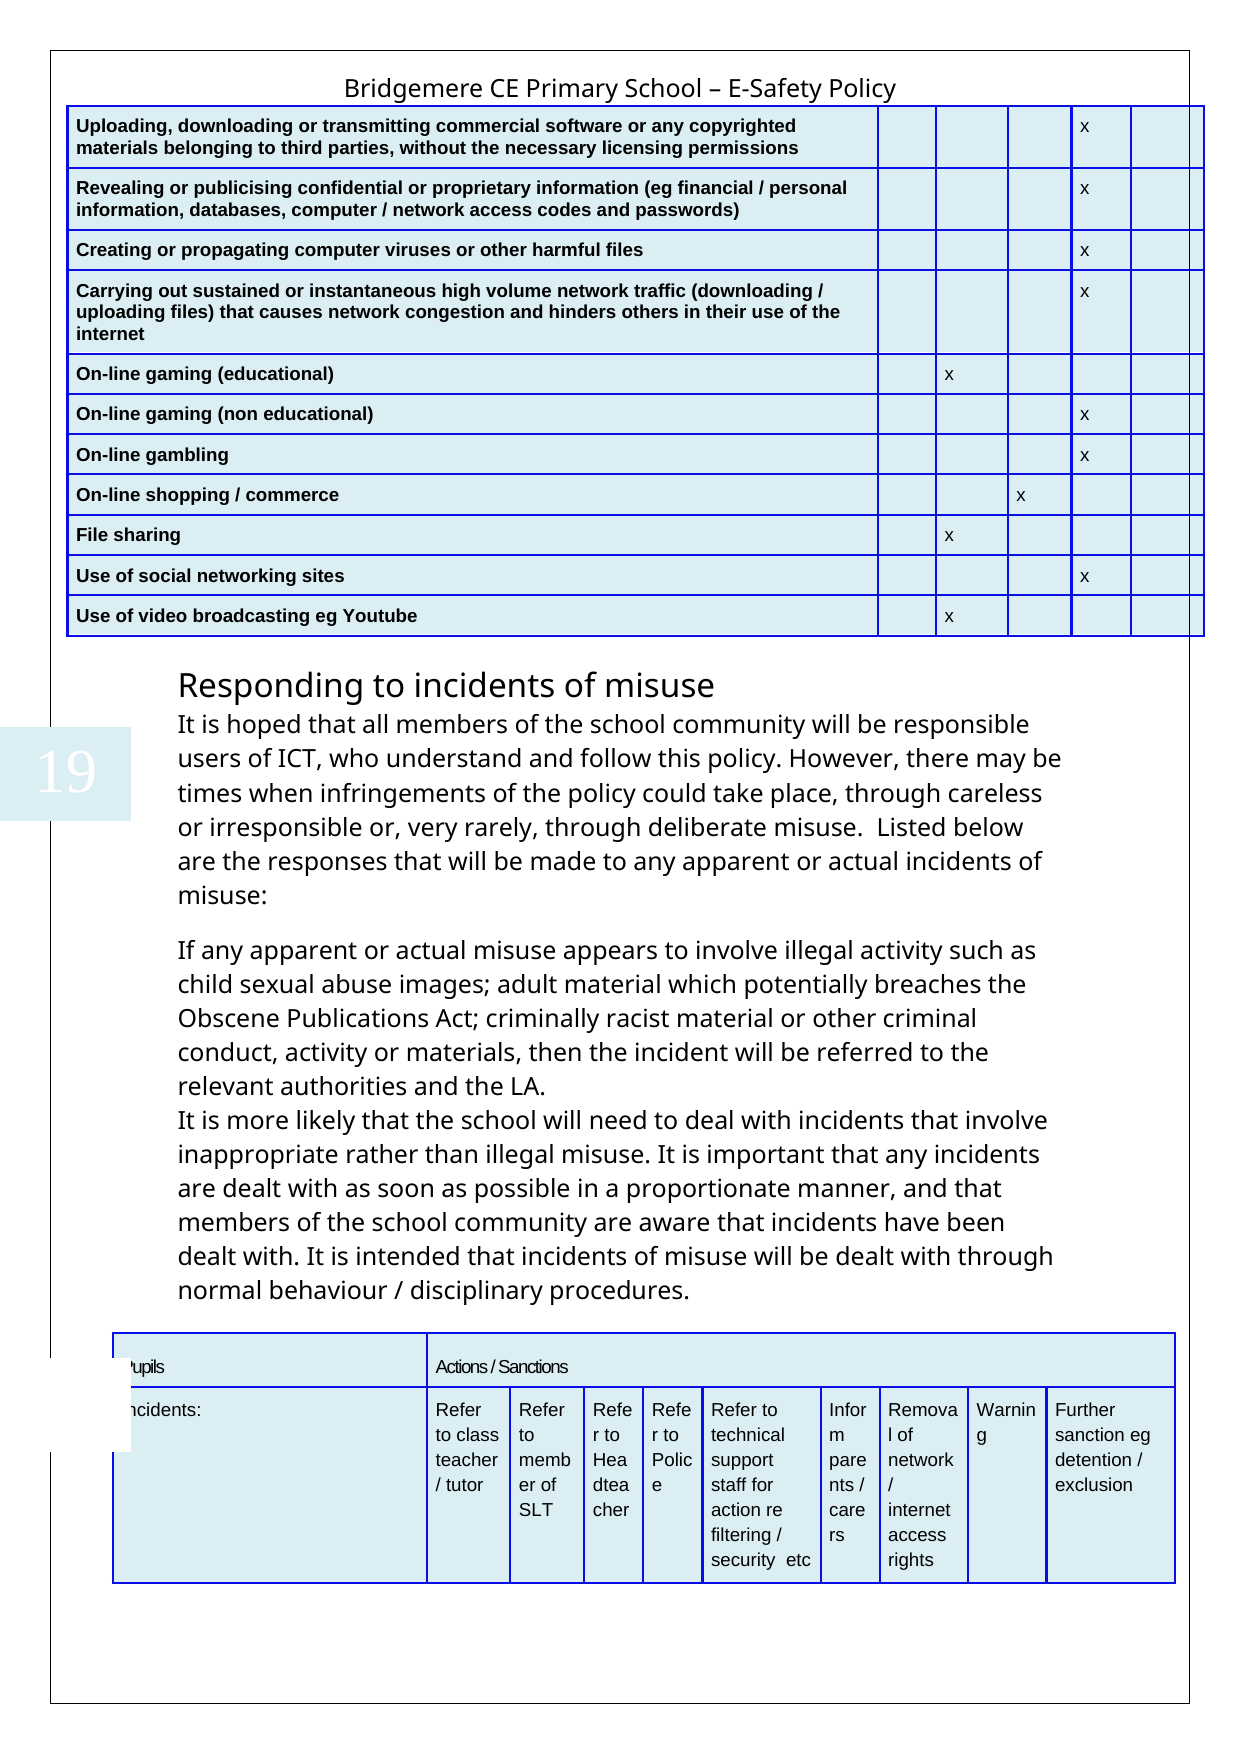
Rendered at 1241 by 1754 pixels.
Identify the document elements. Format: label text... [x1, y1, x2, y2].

table_cell x [1073, 107, 1130, 167]
table_cell On-line shopping / commerce [69, 475, 877, 514]
table_cell [1190, 395, 1203, 433]
text It is more likely that the school will need to deal with incidents that involve inappropriate rather than illegal misuse. It is important that any incidents are dealt with as soon as possible in a proportionate manner, and that members of the school community are aware that incidents have been dealt with. It is intended that incidents of misuse will be dealt with through normal behaviour / disciplinary procedures. [0, 1358, 131, 1452]
table_cell Further sanction eg detention / exclusion [1048, 1388, 1174, 1582]
table_cell [879, 107, 935, 167]
table_cell [937, 556, 1007, 594]
table_cell Revealing or publicising confidential or proprietary information (eg financial / personal information, databases, computer / network access codes and passwords) [69, 169, 877, 229]
table_cell [1132, 516, 1189, 554]
table_cell [1190, 169, 1203, 229]
table_cell x [1073, 169, 1130, 229]
table_cell [1132, 355, 1189, 393]
table_cell [1073, 355, 1130, 393]
table_cell Carrying out sustained or instantaneous high volume network traffic (downloading / uploading files) that causes network congestion and hinders others in their use of the internet [69, 271, 877, 352]
table_cell [1190, 231, 1203, 269]
table_cell [879, 475, 935, 514]
table_cell x [1073, 395, 1130, 433]
table_cell [1009, 271, 1070, 352]
table_cell Uploading, downloading or transmitting commercial software or any copyrighted materials belonging to third parties, without the necessary licensing permissions [69, 107, 877, 167]
table_cell [1009, 556, 1070, 594]
text Responding to incidents of misuse [177, 662, 1063, 707]
table_cell [1190, 271, 1203, 352]
table_cell Use of social networking sites [69, 556, 877, 594]
table_cell x [1073, 231, 1130, 269]
table_cell [1132, 596, 1189, 634]
table_cell [879, 435, 935, 473]
table_cell [937, 231, 1007, 269]
table_cell [937, 271, 1007, 352]
table_cell [1190, 556, 1203, 594]
text If any apparent or actual misuse appears to involve illegal activity such as child sexual abuse images; adult material which potentially breaches the Obscene Publications Act; criminally racist material or other criminal conduct, activity or materials, then the incident will be referred to the relevant authorities and the LA. [177, 932, 1063, 1103]
table_cell [1190, 516, 1203, 554]
table_cell [1073, 475, 1130, 514]
table_cell [879, 516, 935, 554]
table_cell On-line gaming (educational) [69, 355, 877, 393]
table_cell [1190, 355, 1203, 393]
table_cell [1009, 231, 1070, 269]
table_cell [879, 596, 935, 634]
table_cell [879, 355, 935, 393]
table_cell [1009, 596, 1070, 634]
table_cell [1009, 355, 1070, 393]
table_cell [1190, 435, 1203, 473]
table_cell [1009, 395, 1070, 433]
table_cell On-line gambling [69, 435, 877, 473]
table_cell [1190, 475, 1203, 514]
text It is hoped that all members of the school community will be responsible users of ICT, who understand and follow this policy. However, there may be times when infringements of the policy could take place, through careless or irresponsible or, very rarely, through deliberate misuse. Listed below are the responses that will be made to any apparent or actual incidents of misuse: [177, 707, 1063, 911]
table_cell [1073, 596, 1130, 634]
table_cell [879, 556, 935, 594]
table_cell [1009, 169, 1070, 229]
table_cell File sharing [69, 516, 877, 554]
table_cell Inform parents / carers [822, 1388, 879, 1582]
table_cell x [937, 516, 1007, 554]
table_cell [1132, 107, 1189, 167]
table_cell [1190, 107, 1203, 167]
table_cell Use of video broadcasting eg Youtube [69, 596, 877, 634]
table_cell [1132, 435, 1189, 473]
table_cell x [1073, 435, 1130, 473]
table_cell [1132, 169, 1189, 229]
table_cell [937, 107, 1007, 167]
table_cell [879, 169, 935, 229]
table_cell Refer to technical support staff for action re filtering / security etc [704, 1388, 820, 1582]
table_cell [879, 231, 935, 269]
table_cell x [1073, 271, 1130, 352]
table_cell [1132, 271, 1189, 352]
table_cell Use of video broadcasting eg Youtube [0, 727, 131, 821]
table_cell Refer to member of SLT [511, 1388, 583, 1582]
table_cell [879, 271, 935, 352]
text It is more likely that the school will need to deal with incidents that involve inappropriate rather than illegal misuse. It is important that any incidents are dealt with as soon as possible in a proportionate manner, and that members of the school community are aware that incidents have been dealt with. It is intended that incidents of misuse will be dealt with through normal behaviour / disciplinary procedures. [177, 1103, 1063, 1307]
table_cell Warning [969, 1388, 1045, 1582]
table_cell [1009, 107, 1070, 167]
table_cell [1132, 231, 1189, 269]
table_cell Creating or propagating computer viruses or other harmful files [69, 231, 877, 269]
table_cell [1073, 516, 1130, 554]
table_cell [937, 395, 1007, 433]
table_cell [937, 475, 1007, 514]
table_cell [1132, 556, 1189, 594]
table_header Actions / Sanctions [428, 1334, 1174, 1386]
table_cell [1009, 435, 1070, 473]
table_cell x [937, 596, 1007, 634]
table_cell Removal of network / internet access rights [881, 1388, 967, 1582]
table_cell [879, 395, 935, 433]
table_cell [1009, 516, 1070, 554]
table_cell Refer to Headteacher [585, 1388, 642, 1582]
table_cell [937, 435, 1007, 473]
table_header Pupils [114, 1334, 426, 1386]
table_cell Refer to class teacher / tutor [428, 1388, 509, 1582]
table_cell Refer to Police [644, 1388, 701, 1582]
table_cell [1132, 395, 1189, 433]
text 20 [15, 1366, 116, 1437]
table_cell [1132, 475, 1189, 514]
table_cell Incidents: [114, 1388, 426, 1582]
table_cell x [937, 355, 1007, 393]
table_cell [937, 169, 1007, 229]
table_cell x [1073, 556, 1130, 594]
table_cell [1190, 596, 1203, 634]
table_cell On-line gaming (non educational) [69, 395, 877, 433]
table_cell x [1009, 475, 1070, 514]
